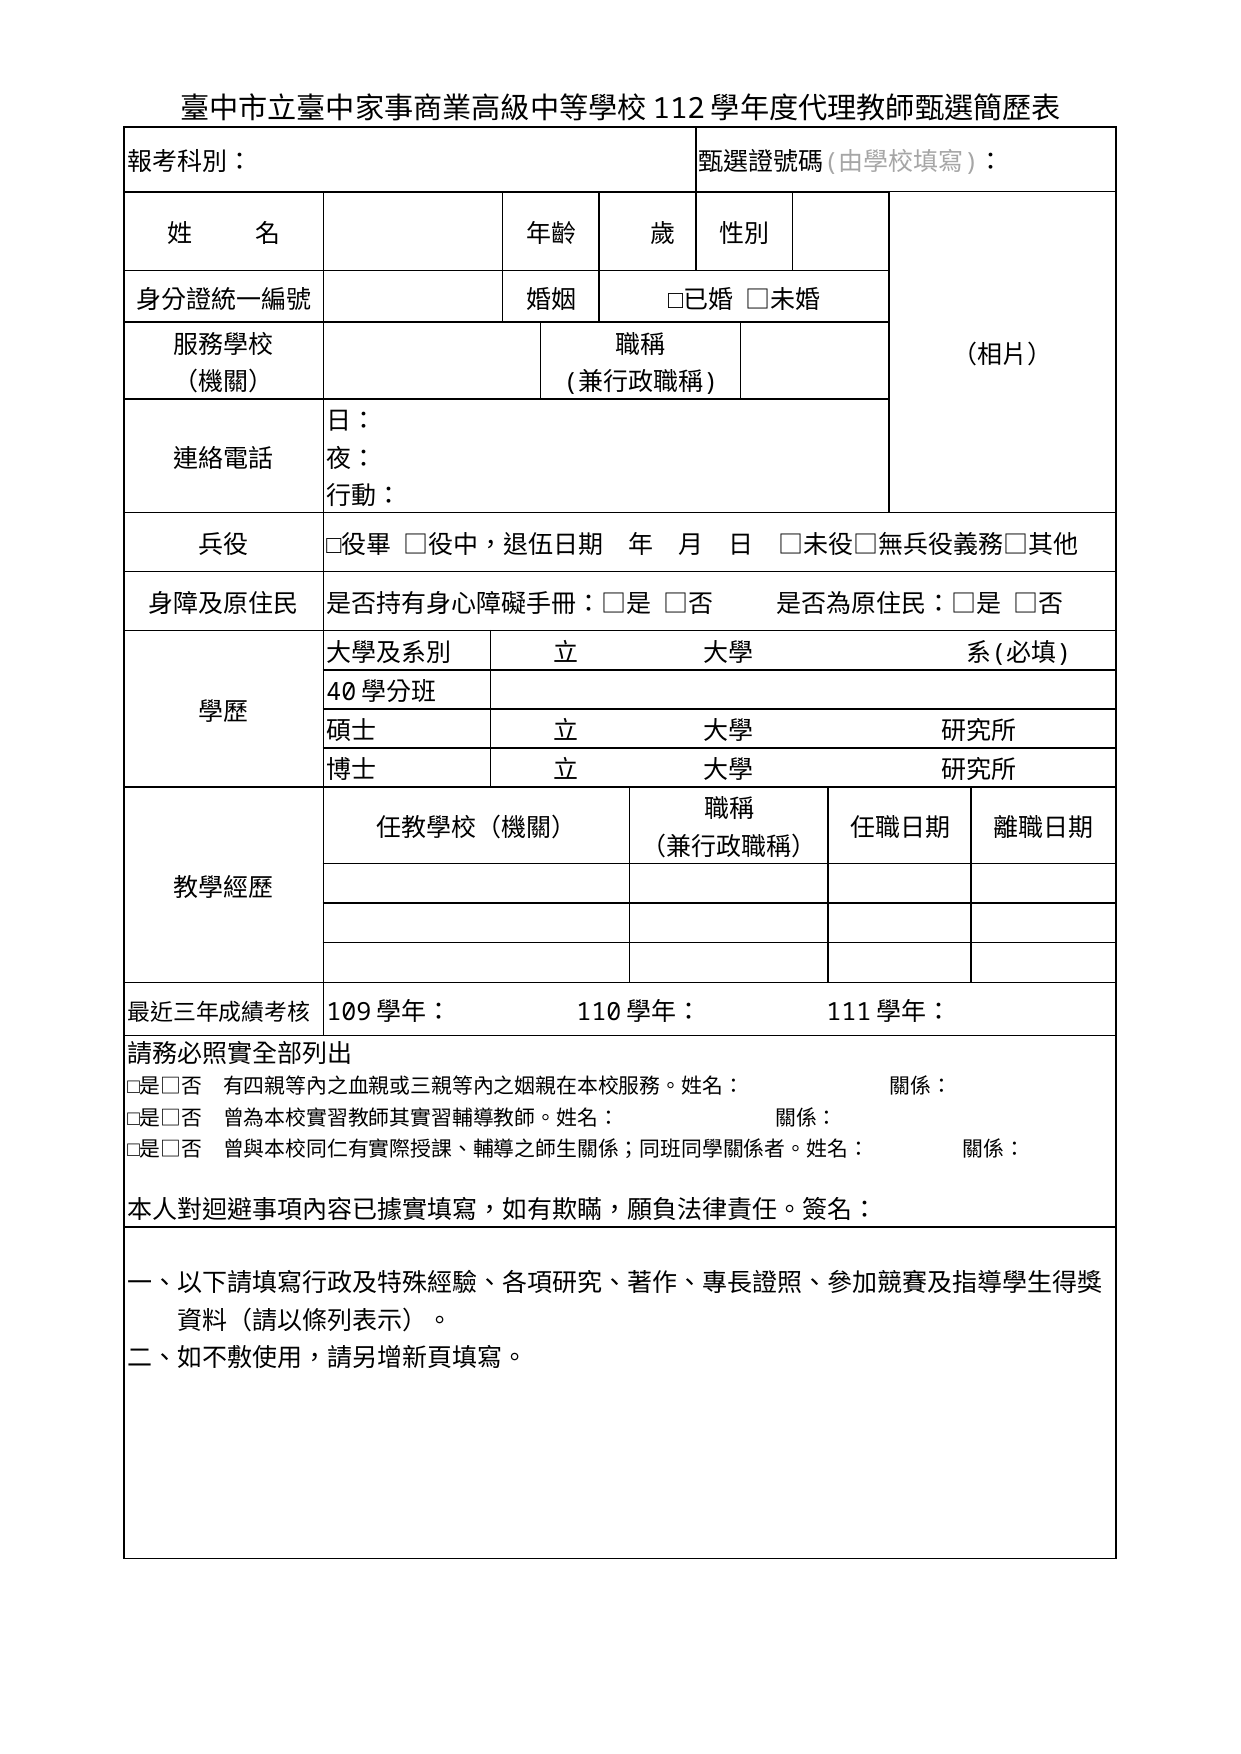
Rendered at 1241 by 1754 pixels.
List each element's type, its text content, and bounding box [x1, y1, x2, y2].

table_cell 性別 [697, 193, 792, 270]
table_cell [630, 864, 827, 902]
table_cell [324, 904, 629, 942]
table_cell 109學年： 110學年： 111學年： [324, 983, 1115, 1034]
table_cell 兵役 [125, 513, 323, 571]
table_cell 博士 [324, 749, 490, 786]
table_cell [324, 864, 629, 902]
table_cell [972, 943, 1115, 981]
table_cell 立 大學 系(必填) [491, 631, 1115, 669]
table_header 甄選證號碼(由學校填寫)： [697, 128, 1115, 191]
table_cell 是否持有身心障礙手冊：□是 □否 是否為原住民：□是 □否 [324, 572, 1115, 630]
table_cell 身分證統一編號 [125, 271, 323, 321]
table_cell [829, 864, 970, 902]
table_cell 連絡電話 [125, 400, 323, 512]
table_cell 一、以下請填寫行政及特殊經驗、各項研究、著作、專長證照、參加競賽及指導學生得獎資料（請以條列表示）。 二、如不敷使用，請另增新頁填寫。 [125, 1228, 1115, 1558]
table_cell 教學經歷 [125, 788, 323, 981]
table_cell 日： 夜： 行動： [324, 400, 888, 512]
table_cell 服務學校 （機關） [125, 323, 323, 398]
table_cell 離職日期 [972, 788, 1115, 863]
table_cell 歲 [600, 193, 695, 270]
table_cell 婚姻 [503, 271, 598, 321]
table_cell 職稱 (兼行政職稱) [541, 323, 740, 398]
table_cell 40學分班 [324, 671, 490, 708]
table_cell 立 大學 研究所 [491, 749, 1115, 786]
table_cell [491, 671, 1115, 708]
table_cell 碩士 [324, 710, 490, 747]
table_cell 身障及原住民 [125, 572, 323, 630]
table_cell [324, 271, 502, 321]
table_cell [793, 193, 888, 270]
text 臺中市立臺中家事商業高級中等學校112學年度代理教師甄選簡歷表 [89, 89, 1152, 126]
table_cell 姓 名 [125, 193, 323, 270]
table_cell [630, 904, 827, 942]
table_cell □已婚 □未婚 [600, 271, 888, 321]
table_cell [972, 904, 1115, 942]
table_cell [829, 904, 970, 942]
table_cell □役畢 □役中，退伍日期 年 月 日 □未役□無兵役義務□其他 [324, 513, 1115, 571]
table_cell [972, 864, 1115, 902]
table_cell 職稱 （兼行政職稱） [630, 788, 827, 863]
table_cell [324, 193, 502, 270]
table_cell 立 大學 研究所 [491, 710, 1115, 747]
table_cell 年齡 [503, 193, 598, 270]
table_cell [324, 943, 629, 981]
table_cell 學歷 [125, 631, 323, 786]
table_cell 請務必照實全部列出 □是□否 有四親等內之血親或三親等內之姻親在本校服務。姓名： 關係： □是□否 曾為本校實習教師其實習輔導教師。姓名： 關係： □是□否 曾與本校同仁有實際授課、輔導之師生關係；同班同學關係者。姓名： 關係： 本人對迴避事項內容已據實填寫，如有欺瞞，願負法律責任。簽名： [125, 1036, 1115, 1226]
table_cell [741, 323, 888, 398]
table_cell 任教學校（機關） [324, 788, 629, 863]
table_header 報考科別： [125, 128, 695, 191]
table_cell 大學及系別 [324, 631, 490, 669]
table_cell （相片） [890, 192, 1115, 512]
table_cell [324, 323, 540, 398]
table_cell 最近三年成績考核 [125, 983, 323, 1034]
table_cell [630, 943, 827, 981]
table_cell 任職日期 [829, 788, 970, 863]
table_cell [829, 943, 970, 981]
